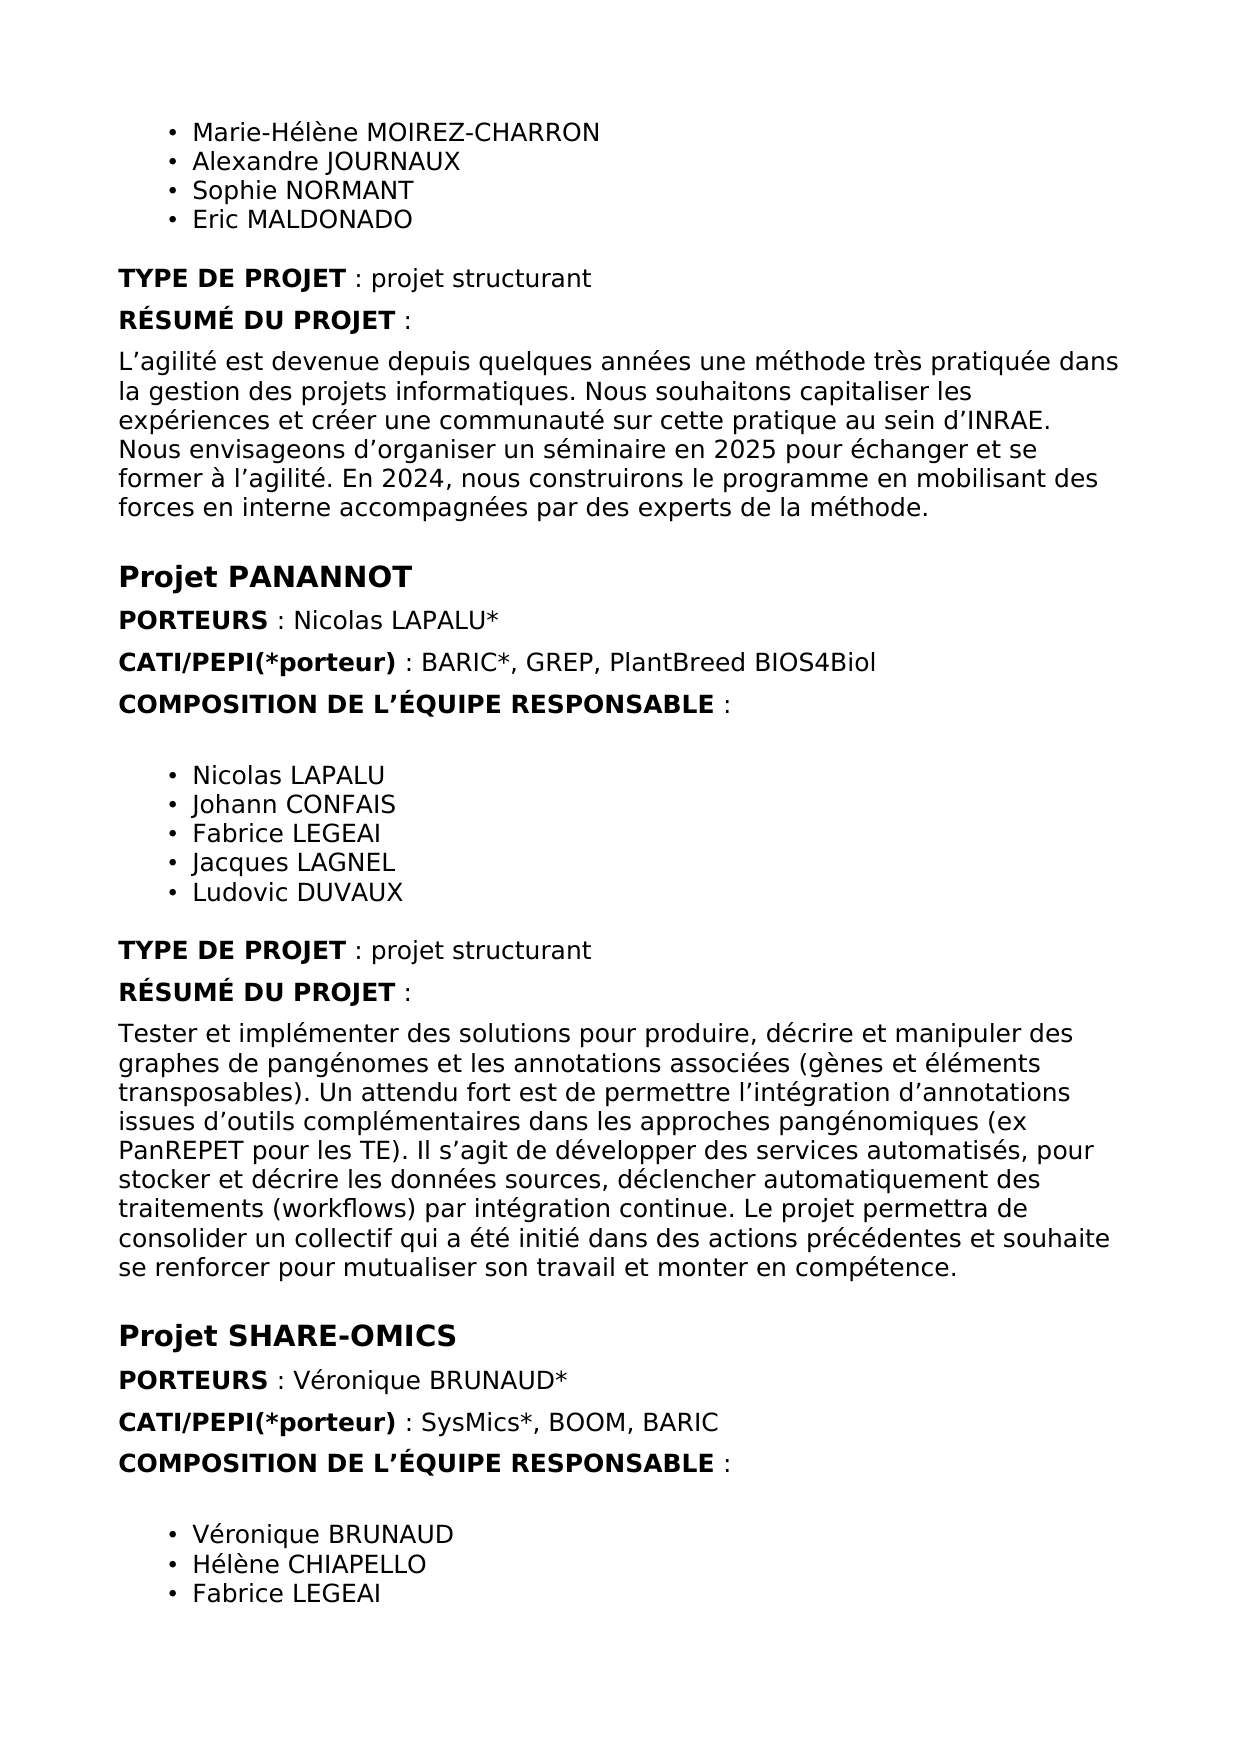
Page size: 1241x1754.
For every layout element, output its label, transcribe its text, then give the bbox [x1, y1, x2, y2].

list Véronique BRUNAUD [177, 1521, 1122, 1550]
list Ludovic DUVAUX [177, 878, 1122, 907]
text CATI/PEPI(*porteur) : SysMics*, BOOM, BARIC [118, 1408, 1122, 1437]
text TYPE DE PROJET : projet structurant [118, 936, 1122, 966]
text PORTEURS : Véronique BRUNAUD* [118, 1366, 1122, 1395]
list Hélène CHIAPELLO [177, 1550, 1122, 1579]
subtitle Projet PANANNOT [118, 560, 1122, 594]
text TYPE DE PROJET : projet structurant [118, 264, 1122, 293]
list Johann CONFAIS [177, 790, 1122, 819]
list Fabrice LEGEAI [177, 1579, 1122, 1608]
list Jacques LAGNEL [177, 848, 1122, 878]
list Alexandre JOURNAUX [177, 147, 1122, 176]
text COMPOSITION DE L’ÉQUIPE RESPONSABLE : [118, 690, 1122, 719]
text COMPOSITION DE L’ÉQUIPE RESPONSABLE : [118, 1449, 1122, 1479]
list Nicolas LAPALU [177, 761, 1122, 790]
list Eric MALDONADO [177, 206, 1122, 235]
list Fabrice LEGEAI [177, 819, 1122, 848]
list Marie-Hélène MOIREZ-CHARRON [177, 118, 1122, 147]
text RÉSUMÉ DU PROJET : [118, 306, 1122, 335]
text L’agilité est devenue depuis quelques années une méthode très pratiquée dans la gestion des projets informatiques. Nous souhaitons capitaliser les expériences et créer une communauté sur cette pratique au sein d’INRAE. Nous envisageons d’organiser un séminaire en 2025 pour échanger et se former à l’agilité. En 2024, nous construirons le programme en mobilisant des forces en interne accompagnées par des experts de la méthode. [118, 348, 1122, 523]
text PORTEURS : Nicolas LAPALU* [118, 607, 1122, 636]
text CATI/PEPI(*porteur) : BARIC*, GREP, PlantBreed BIOS4Biol [118, 648, 1122, 677]
subtitle Projet SHARE-OMICS [118, 1320, 1122, 1354]
list Sophie NORMANT [177, 176, 1122, 206]
text RÉSUMÉ DU PROJET : [118, 978, 1122, 1007]
text Tester et implémenter des solutions pour produire, décrire et manipuler des graphes de pangénomes et les annotations associées (gènes et éléments transposables). Un attendu fort est de permettre l’intégration d’annotations issues d’outils complémentaires dans les approches pangénomiques (ex PanREPET pour les TE). Il s’agit de développer des services automatisés, pour stocker et décrire les données sources, déclencher automatiquement des traitements (workflows) par intégration continue. Le projet permettra de consolider un collectif qui a été initié dans des actions précédentes et souhaite se renforcer pour mutualiser son travail et monter en compétence. [118, 1020, 1122, 1282]
